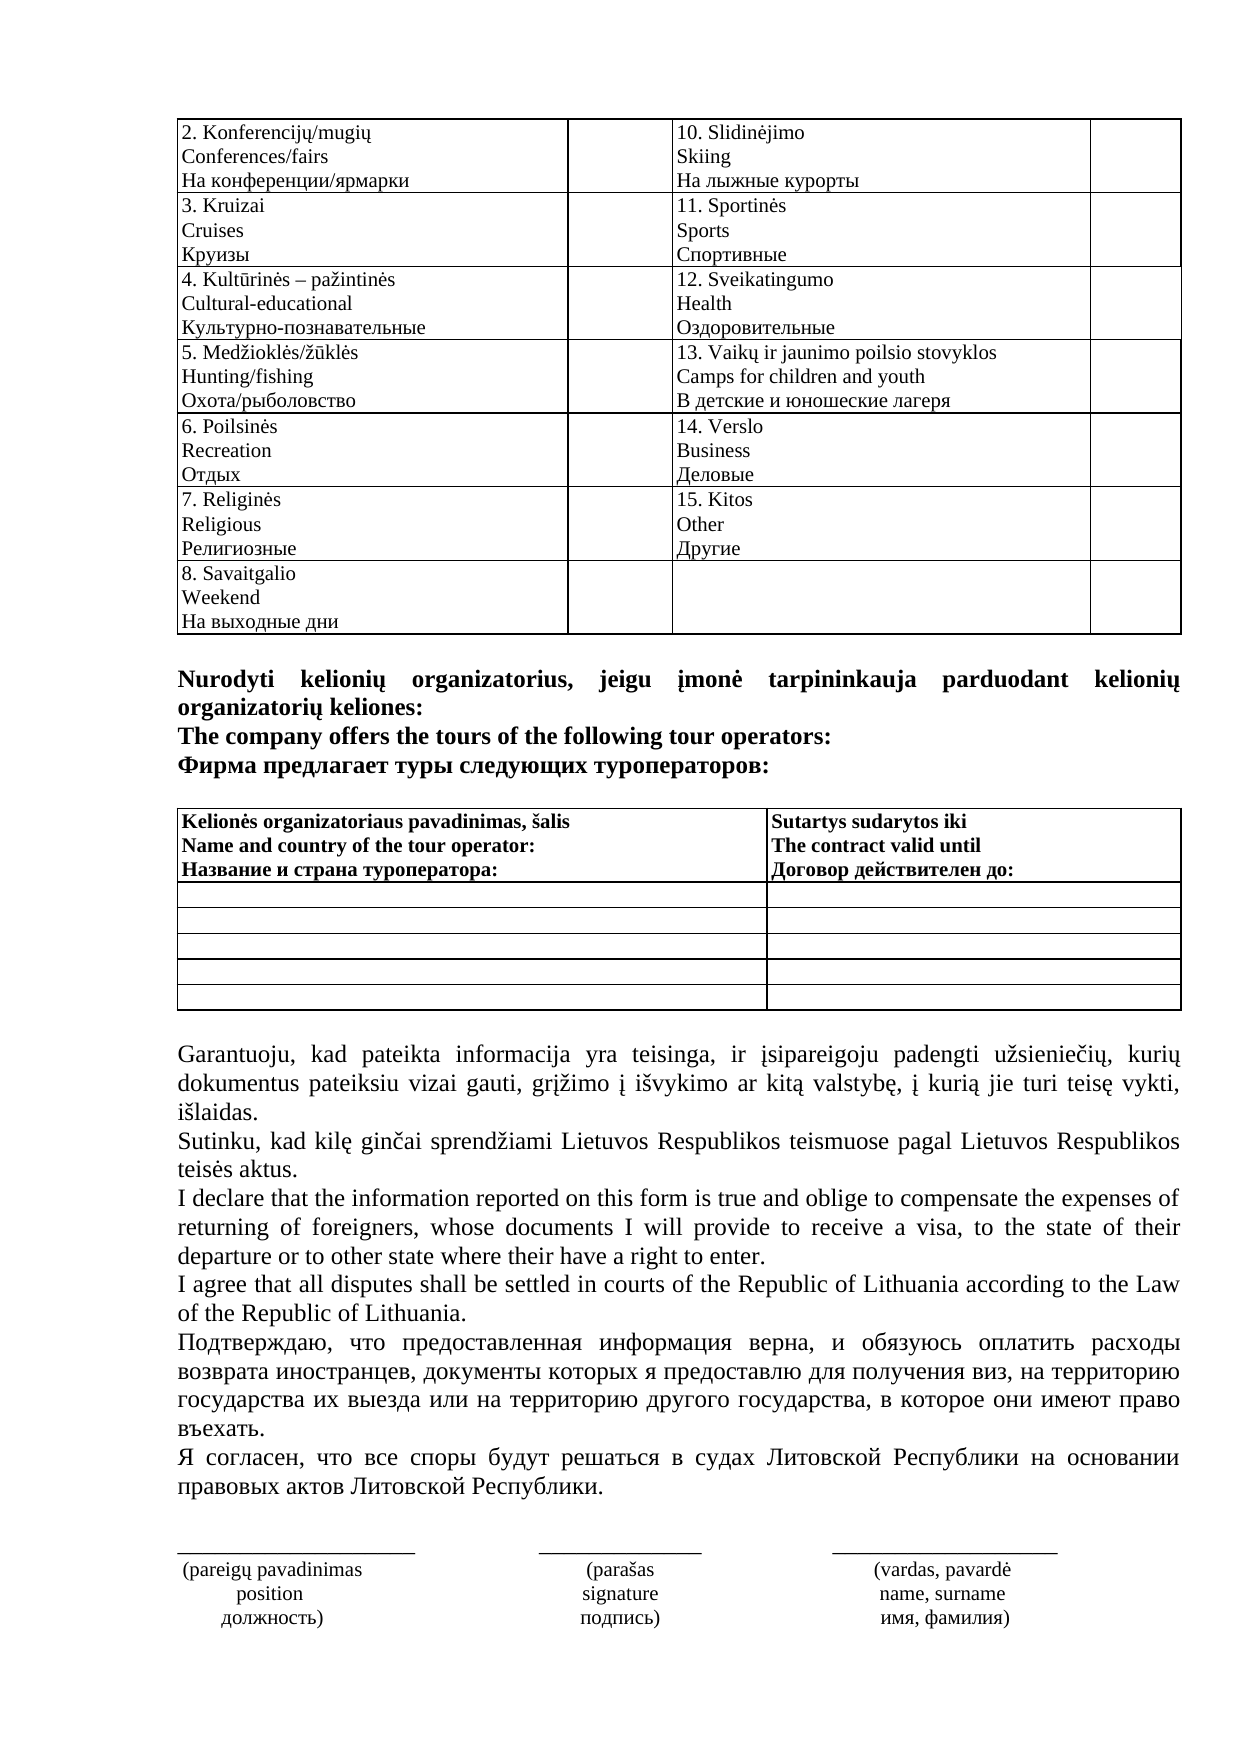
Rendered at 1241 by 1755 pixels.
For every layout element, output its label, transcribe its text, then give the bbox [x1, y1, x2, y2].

table_cell [768, 934, 1180, 958]
table_cell [569, 487, 672, 559]
text Я согласен, что все споры будут решаться в судах Литовской Республики на основании правовых актов Литовской Республики. [177, 1442, 1181, 1499]
table_cell 7. Religinės Religious Религиозные [178, 487, 567, 559]
table_header Kelionės organizatoriaus pavadinimas, šalis Name and country of the tour operator: Название и страна туроператора: [178, 809, 766, 881]
table_cell [178, 985, 766, 1009]
table_header Sutartys sudarytos iki The contract valid until Договор действителен до: [768, 809, 1180, 881]
table_cell [768, 908, 1180, 932]
table_cell 14. Verslo Business Деловые [673, 414, 1090, 486]
table_cell [768, 883, 1180, 907]
table_cell [1091, 561, 1180, 633]
table_cell 6. Poilsinės Recreation Отдых [178, 414, 567, 486]
table_cell 4. Kultūrinės – pažintinės Cultural-educational Культурно-познавательные [178, 267, 567, 339]
table_cell [178, 934, 766, 958]
table_cell [569, 267, 672, 339]
table_cell [1091, 487, 1180, 559]
text I declare that the information reported on this form is true and oblige to compensate the expenses of returning of foreigners, whose documents I will provide to receive a visa, to the state of their departure or to other state where their have a right to enter. [177, 1183, 1181, 1269]
table_cell [1091, 120, 1180, 192]
table_cell [178, 908, 766, 932]
text Подтверждаю, что предоставленная информация верна, и обязуюсь оплатить расходы возврата иностранцев, документы которых я предоставлю для получения виз, на территорию государства их выезда или на территорию другого государства, в которое они имеют право въехать. [177, 1327, 1181, 1442]
table_cell [569, 120, 672, 192]
table_cell [1091, 267, 1181, 339]
table_cell [569, 561, 672, 633]
table_cell [1091, 340, 1180, 412]
text position signature name, surname [177, 1581, 1181, 1605]
table_cell [569, 340, 672, 412]
table_cell [768, 960, 1180, 984]
table_cell 8. Savaitgalio Weekend На выходные дни [178, 561, 567, 633]
table_cell 13. Vaikų ir jaunimo poilsio stovyklos Camps for children and youth В детские и юношеские лагеря [673, 340, 1090, 412]
table_cell 10. Slidinėjimo Skiing На лыжные курорты [673, 120, 1090, 192]
table_cell [178, 960, 766, 984]
text Nurodyti kelionių organizatorius, jeigu įmonė tarpininkauja parduodant kelionių organizatorių keliones: [177, 664, 1181, 721]
text (pareigų pavadinimas (parašas (vardas, pavardė [177, 1557, 1181, 1581]
table_cell [1091, 193, 1180, 266]
table_cell [569, 414, 672, 486]
text I agree that all disputes shall be settled in courts of the Republic of Lithuania according to the Law of the Republic of Lithuania. [177, 1269, 1181, 1327]
table_cell [569, 193, 672, 266]
table_cell 5. Medžioklės/žūklės Hunting/fishing Охота/рыболовство [178, 340, 567, 412]
text Фирма предлагает туры следующих туроператоров: [177, 750, 1181, 779]
table_cell 2. Konferencijų/mugių Conferences/fairs На конференции/ярмарки [178, 120, 567, 192]
table_cell [673, 561, 1090, 633]
table_cell 3. Kruizai Cruises Круизы [178, 193, 567, 266]
table_cell [178, 883, 766, 907]
table_cell 15. Kitos Other Другие [673, 487, 1090, 559]
table_cell 12. Sveikatingumo Health Оздоровительные [673, 267, 1090, 339]
text ___________________ _____________ __________________ [177, 1528, 1181, 1557]
table_cell [1091, 414, 1180, 486]
text The company offers the tours of the following tour operators: [177, 721, 1181, 750]
text Garantuoju, kad pateikta informacija yra teisinga, ir įsipareigoju padengti užsieniečių, kurių dokumentus pateiksiu vizai gauti, grįžimo į išvykimo ar kitą valstybę, į kurią jie turi teisę vykti, išlaidas. [177, 1039, 1181, 1126]
text Sutinku, kad kilę ginčai sprendžiami Lietuvos Respublikos teismuose pagal Lietuvos Respublikos teisės aktus. [177, 1126, 1181, 1183]
table_cell 11. Sportinės Sports Спортивные [673, 193, 1090, 266]
table_cell [768, 985, 1180, 1009]
text должность) подпись) имя, фамилия) [177, 1605, 1181, 1629]
